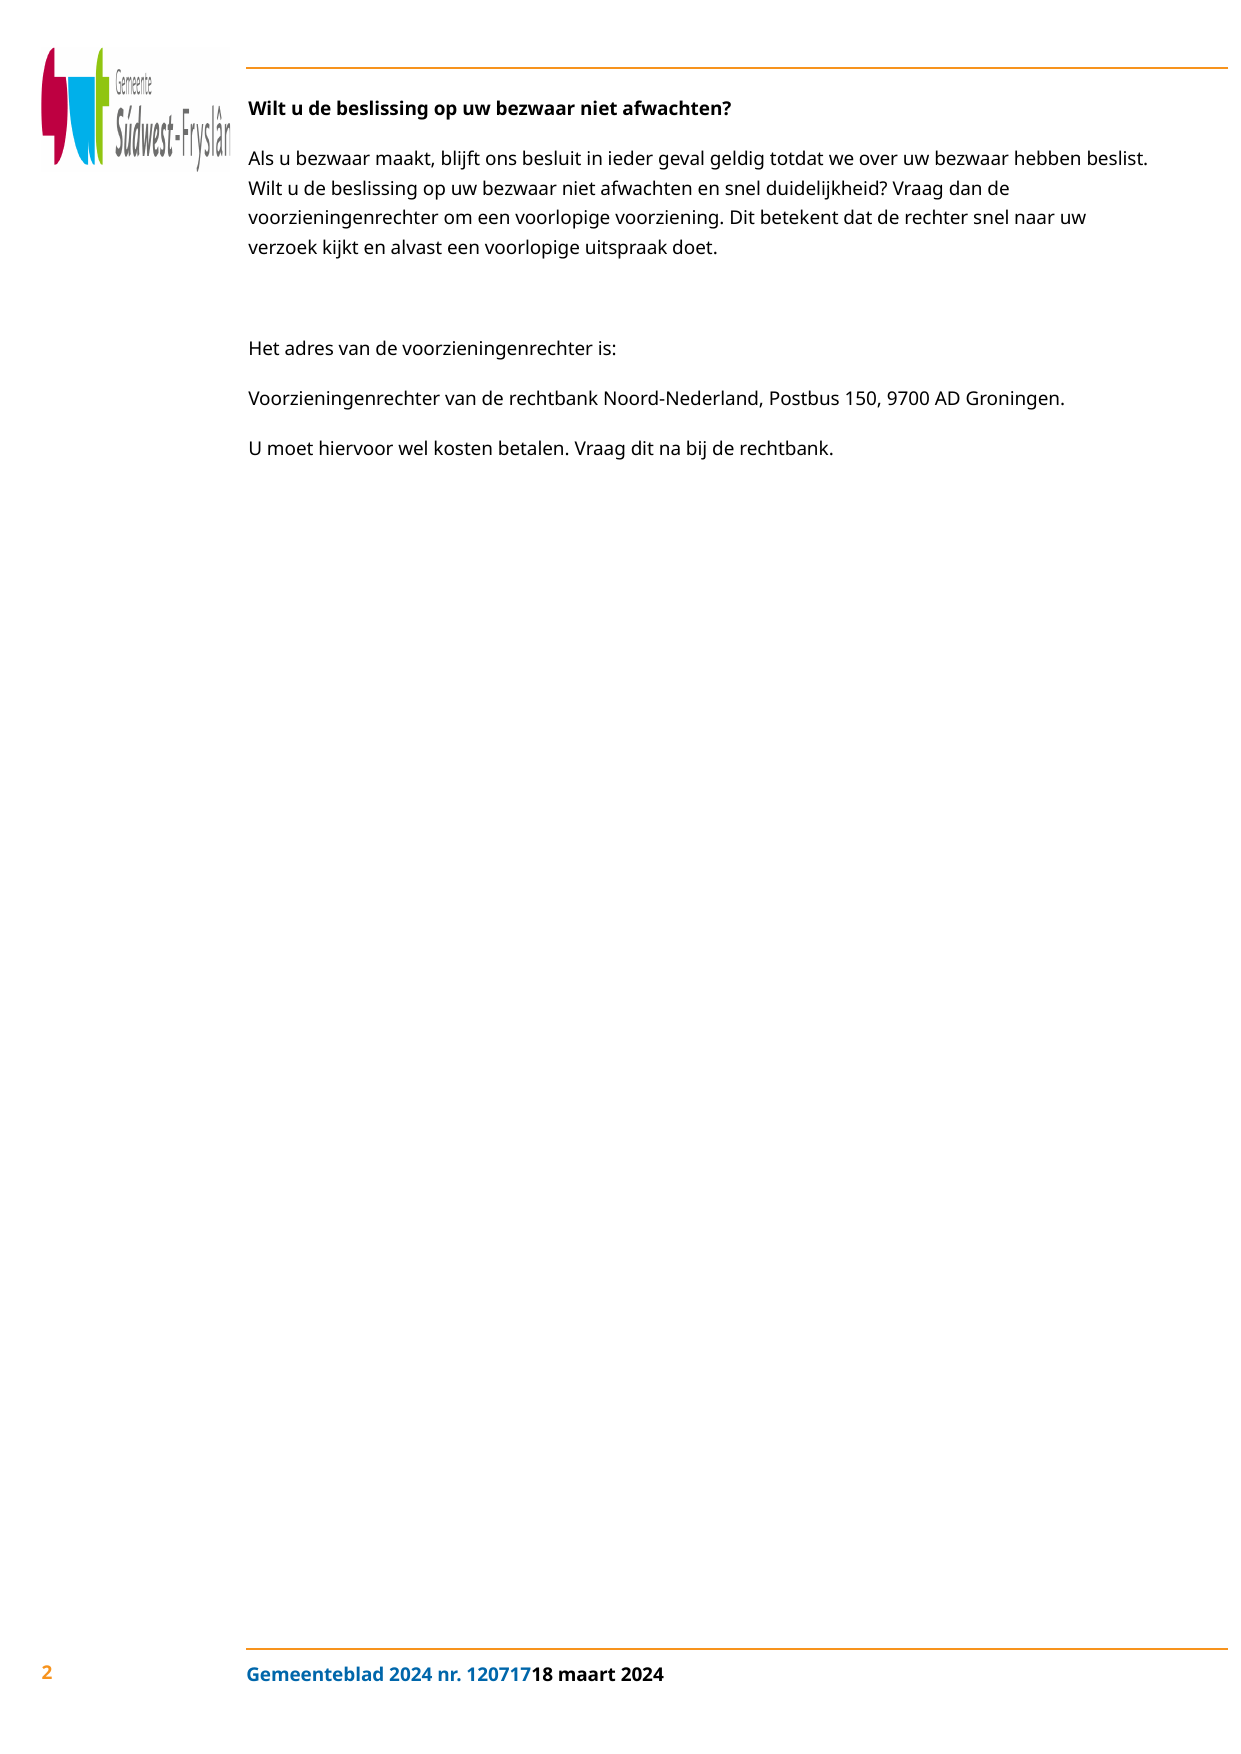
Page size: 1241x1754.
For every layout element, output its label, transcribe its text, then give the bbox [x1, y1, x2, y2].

text Het adres van de voorzieningenrechter is: [248, 335, 1152, 361]
picture [41, 47, 231, 172]
text Als u bezwaar maakt, blijft ons besluit in ieder geval geldig totdat we over uw bezwaar hebben beslist. Wilt u de beslissing op uw bezwaar niet afwachten en snel duidelijkheid? Vraag dan de voorzieningenrechter om een voorlopige voorziening. Dit betekent dat de rechter snel naar uw verzoek kijkt en alvast een voorlopige uitspraak doet. [248, 145, 1152, 260]
text Wilt u de beslissing op uw bezwaar niet afwachten? [248, 95, 1152, 121]
text U moet hiervoor wel kosten betalen. Vraag dit na bij de rechtbank. [248, 436, 1152, 461]
text Voorzieningenrechter van de rechtbank Noord-Nederland, Postbus 150, 9700 AD Groningen. [248, 385, 1152, 411]
